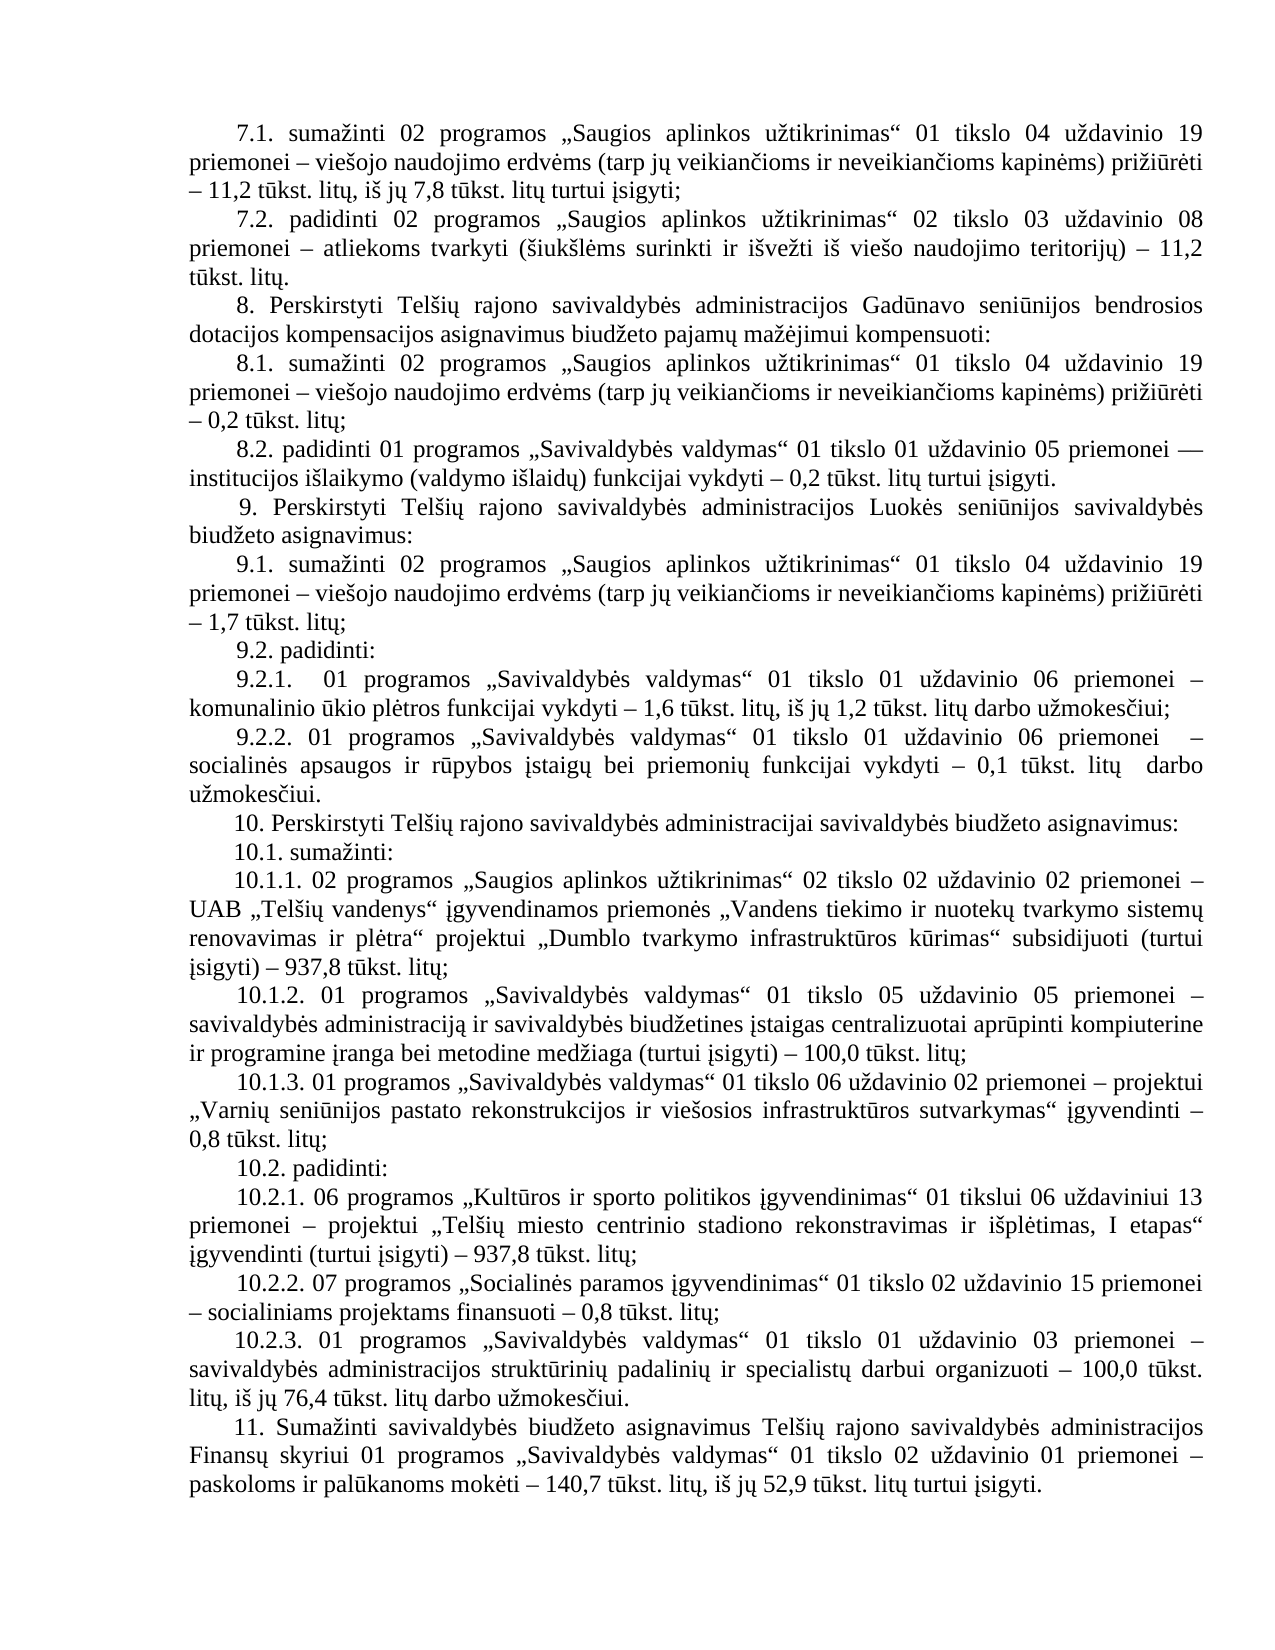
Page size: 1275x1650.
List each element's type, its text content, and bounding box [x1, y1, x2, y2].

text 9.2. padidinti: [189, 636, 1204, 664]
text 10.1.2. 01 programos „Savivaldybės valdymas“ 01 tikslo 05 uždavinio 05 priemonei – savivaldybės administraciją ir savivaldybės biudžetines įstaigas centralizuotai aprūpinti kompiuterine ir programine įranga bei metodine medžiaga (turtui įsigyti) – 100,0 tūkst. litų; [189, 981, 1204, 1067]
text 9. Perskirstyti Telšių rajono savivaldybės administracijos Luokės seniūnijos savivaldybės biudžeto asignavimus: [189, 492, 1204, 549]
text 10.1.3. 01 programos „Savivaldybės valdymas“ 01 tikslo 06 uždavinio 02 priemonei – projektui „Varnių seniūnijos pastato rekonstrukcijos ir viešosios infrastruktūros sutvarkymas“ įgyvendinti – 0,8 tūkst. litų; [189, 1067, 1204, 1153]
text 8.1. sumažinti 02 programos „Saugios aplinkos užtikrinimas“ 01 tikslo 04 uždavinio 19 priemonei – viešojo naudojimo erdvėms (tarp jų veikiančioms ir neveikiančioms kapinėms) prižiūrėti – 0,2 tūkst. litų; [189, 348, 1204, 434]
text 7.2. padidinti 02 programos „Saugios aplinkos užtikrinimas“ 02 tikslo 03 uždavinio 08 priemonei – atliekoms tvarkyti (šiukšlėms surinkti ir išvežti iš viešo naudojimo teritorijų) – 11,2 tūkst. litų. [189, 204, 1204, 291]
text 11. Sumažinti savivaldybės biudžeto asignavimus Telšių rajono savivaldybės administracijos Finansų skyriui 01 programos „Savivaldybės valdymas“ 01 tikslo 02 uždavinio 01 priemonei – paskoloms ir palūkanoms mokėti – 140,7 tūkst. litų, iš jų 52,9 tūkst. litų turtui įsigyti. [189, 1412, 1204, 1498]
text 10.2.2. 07 programos „Socialinės paramos įgyvendinimas“ 01 tikslo 02 uždavinio 15 priemonei – socialiniams projektams finansuoti – 0,8 tūkst. litų; [189, 1268, 1204, 1326]
text 9.1. sumažinti 02 programos „Saugios aplinkos užtikrinimas“ 01 tikslo 04 uždavinio 19 priemonei – viešojo naudojimo erdvėms (tarp jų veikiančioms ir neveikiančioms kapinėms) prižiūrėti – 1,7 tūkst. litų; [189, 549, 1204, 636]
text 8.2. padidinti 01 programos „Savivaldybės valdymas“ 01 tikslo 01 uždavinio 05 priemonei –– institucijos išlaikymo (valdymo išlaidų) funkcijai vykdyti – 0,2 tūkst. litų turtui įsigyti. [189, 434, 1204, 492]
text 10.1. sumažinti: [189, 837, 1204, 866]
text 10.2.1. 06 programos „Kultūros ir sporto politikos įgyvendinimas“ 01 tikslui 06 uždaviniui 13 priemonei – projektui „Telšių miesto centrinio stadiono rekonstravimas ir išplėtimas, I etapas“ įgyvendinti (turtui įsigyti) – 937,8 tūkst. litų; [189, 1182, 1204, 1268]
text 9.2.2. 01 programos „Savivaldybės valdymas“ 01 tikslo 01 uždavinio 06 priemonei – socialinės apsaugos ir rūpybos įstaigų bei priemonių funkcijai vykdyti – 0,1 tūkst. litų darbo užmokesčiui. [189, 722, 1204, 808]
text 9.2.1. 01 programos „Savivaldybės valdymas“ 01 tikslo 01 uždavinio 06 priemonei – komunalinio ūkio plėtros funkcijai vykdyti – 1,6 tūkst. litų, iš jų 1,2 tūkst. litų darbo užmokesčiui; [189, 664, 1204, 722]
text 7.1. sumažinti 02 programos „Saugios aplinkos užtikrinimas“ 01 tikslo 04 uždavinio 19 priemonei – viešojo naudojimo erdvėms (tarp jų veikiančioms ir neveikiančioms kapinėms) prižiūrėti – 11,2 tūkst. litų, iš jų 7,8 tūkst. litų turtui įsigyti; [189, 118, 1204, 204]
text 10.2. padidinti: [189, 1153, 1204, 1182]
text 10.1.1. 02 programos „Saugios aplinkos užtikrinimas“ 02 tikslo 02 uždavinio 02 priemonei – UAB „Telšių vandenys“ įgyvendinamos priemonės „Vandens tiekimo ir nuotekų tvarkymo sistemų renovavimas ir plėtra“ projektui „Dumblo tvarkymo infrastruktūros kūrimas“ subsidijuoti (turtui įsigyti) – 937,8 tūkst. litų; [189, 866, 1204, 981]
text 8. Perskirstyti Telšių rajono savivaldybės administracijos Gadūnavo seniūnijos bendrosios dotacijos kompensacijos asignavimus biudžeto pajamų mažėjimui kompensuoti: [189, 291, 1204, 348]
text 10.2.3. 01 programos „Savivaldybės valdymas“ 01 tikslo 01 uždavinio 03 priemonei – savivaldybės administracijos struktūrinių padalinių ir specialistų darbui organizuoti – 100,0 tūkst. litų, iš jų 76,4 tūkst. litų darbo užmokesčiui. [189, 1326, 1204, 1412]
text 10. Perskirstyti Telšių rajono savivaldybės administracijai savivaldybės biudžeto asignavimus: [189, 808, 1204, 837]
